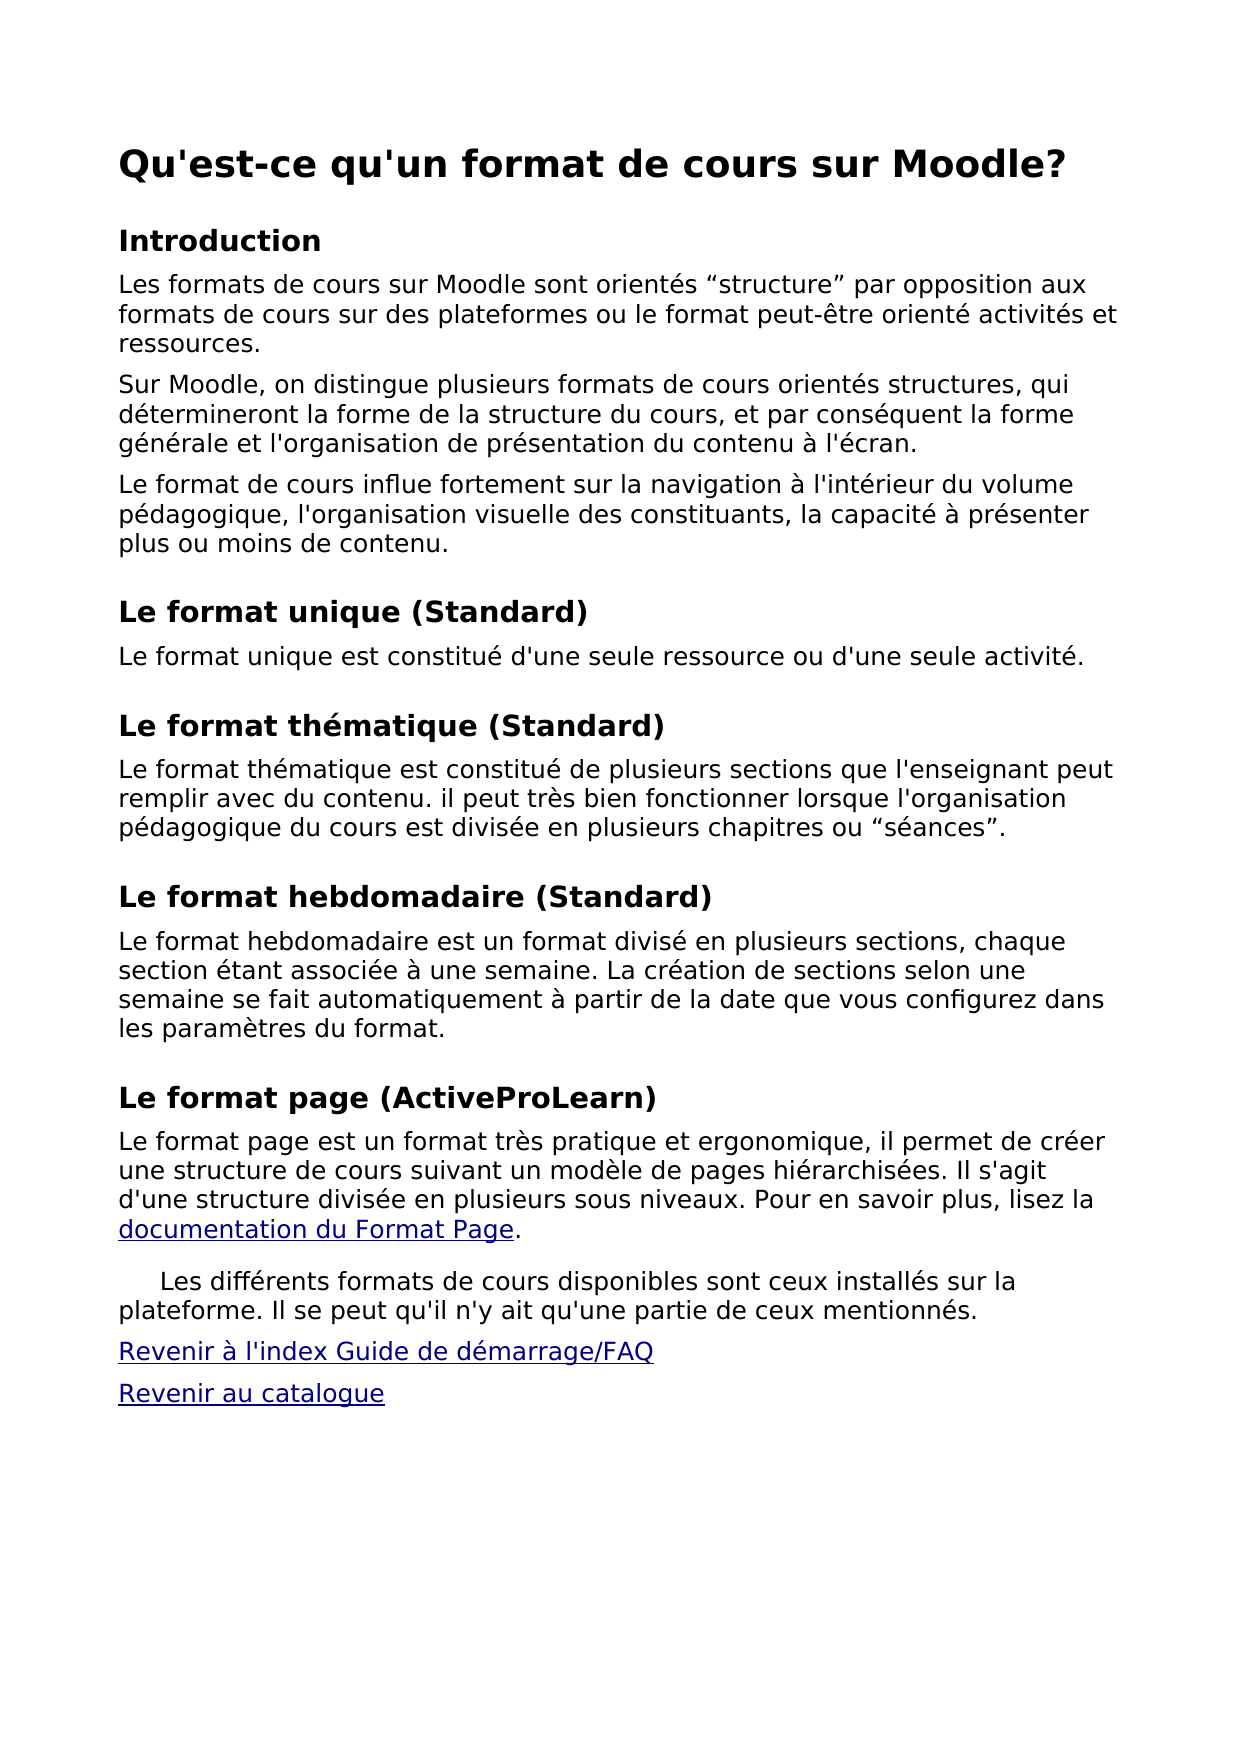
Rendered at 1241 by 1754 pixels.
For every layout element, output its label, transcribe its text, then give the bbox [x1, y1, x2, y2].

subtitle Introduction [118, 224, 1122, 258]
subtitle Le format page (ActiveProLearn) [118, 1081, 1122, 1115]
text Revenir à l'index Guide de démarrage/FAQ [118, 1338, 1122, 1367]
text Revenir au catalogue [118, 1379, 1122, 1408]
subtitle Le format unique (Standard) [118, 596, 1122, 630]
text Le format de cours influe fortement sur la navigation à l'intérieur du volume pédagogique, l'organisation visuelle des constituants, la capacité à présenter plus ou moins de contenu. [118, 471, 1122, 558]
text Le format hebdomadaire est un format divisé en plusieurs sections, chaque section étant associée à une semaine. La création de sections selon une semaine se fait automatiquement à partir de la date que vous configurez dans les paramètres du format. [118, 927, 1122, 1043]
subtitle Le format thématique (Standard) [118, 709, 1122, 743]
text Les formats de cours sur Moodle sont orientés “structure” par opposition aux formats de cours sur des plateformes ou le format peut-être orienté activités et ressources. [118, 271, 1122, 358]
subtitle Qu'est-ce qu'un format de cours sur Moodle? [118, 143, 1122, 187]
text Les différents formats de cours disponibles sont ceux installés sur la plateforme. Il se peut qu'il n'y ait qu'une partie de ceux mentionnés. [118, 1257, 1122, 1325]
text Le format unique est constitué d'une seule ressource ou d'une seule activité. [118, 642, 1122, 671]
text Le format thématique est constitué de plusieurs sections que l'enseignant peut remplir avec du contenu. il peut très bien fonctionner lorsque l'organisation pédagogique du cours est divisée en plusieurs chapitres ou “séances”. [118, 755, 1122, 843]
subtitle Le format hebdomadaire (Standard) [118, 880, 1122, 914]
text Sur Moodle, on distingue plusieurs formats de cours orientés structures, qui détermineront la forme de la structure du cours, et par conséquent la forme générale et l'organisation de présentation du contenu à l'écran. [118, 371, 1122, 458]
text Le format page est un format très pratique et ergonomique, il permet de créer une structure de cours suivant un modèle de pages hiérarchisées. Il s'agit d'une structure divisée en plusieurs sous niveaux. Pour en savoir plus, lisez la documentation du Format Page. [118, 1127, 1122, 1244]
